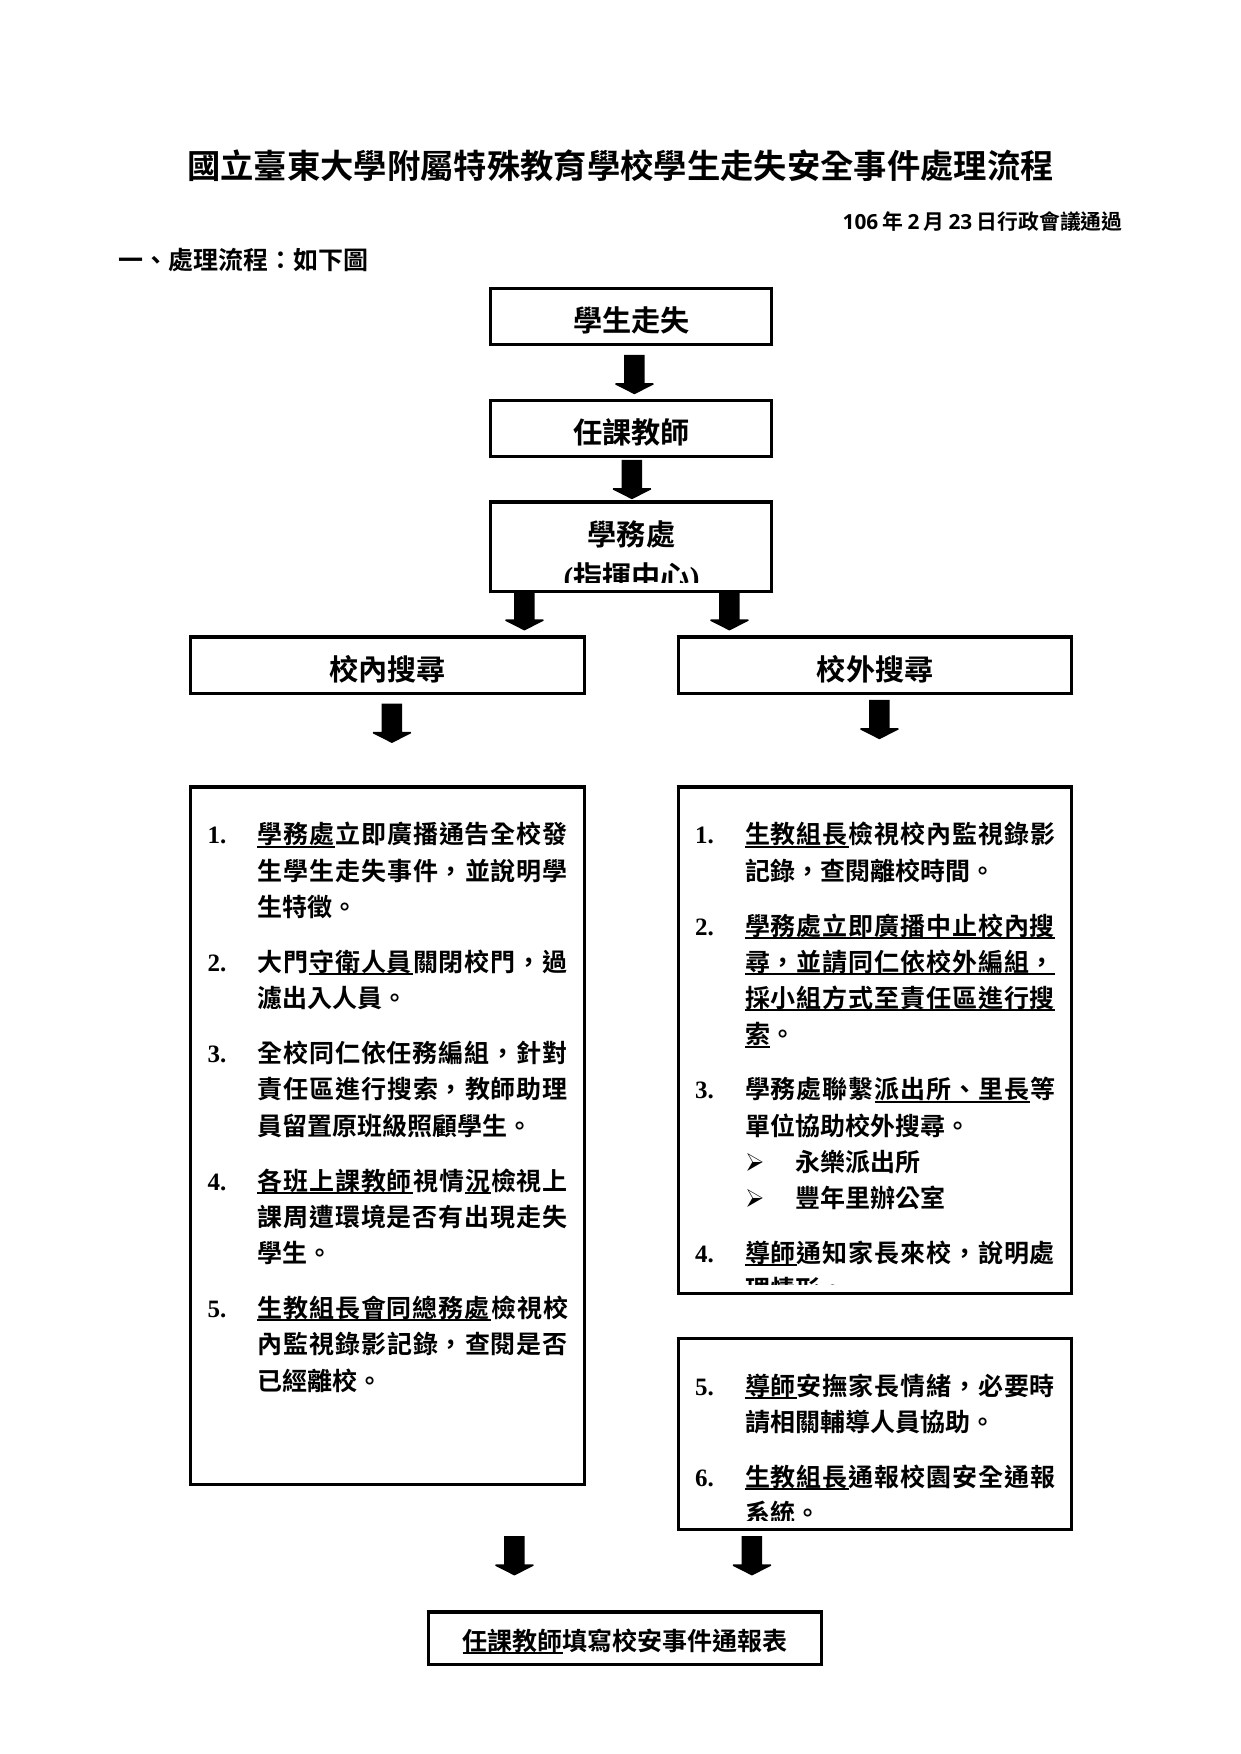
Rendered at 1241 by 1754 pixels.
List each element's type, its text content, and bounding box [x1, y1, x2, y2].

text 校內搜尋 [207, 646, 568, 684]
text 國立臺東大學附屬特殊教育學校學生走失安全事件處理流程 [118, 127, 1122, 202]
list 生教組長會同總務處檢視校內監視錄影記錄，查閱是否已經離校。 [207, 1288, 568, 1397]
list 各班上課教師視情況檢視上課周遭環境是否有出現走失學生。 [207, 1161, 568, 1270]
text 校外搜尋 [695, 646, 1055, 684]
list 學務處立即廣播中止校內搜尋，並請同仁依校外編組，採小組方式至責任區進行搜索。 [695, 906, 1055, 1051]
text 一、處理流程：如下圖 [118, 239, 1122, 277]
text 任課教師填寫校安事件通報表 [445, 1621, 805, 1655]
list 學務處聯繫派出所、里長等單位協助校外搜尋。 [695, 1070, 1055, 1142]
list 生教組長通報校園安全通報系統。 [695, 1457, 1055, 1520]
list 導師通知家長來校，說明處理情形。 [695, 1233, 1055, 1284]
text (指揮中心) [507, 553, 755, 583]
list 生教組長檢視校內監視錄影記錄，查閱離校時間。 [695, 815, 1055, 887]
list 豐年里辦公室 [745, 1178, 1055, 1215]
list 永樂派出所 [745, 1142, 1055, 1178]
list 全校同仁依任務編組，針對責任區進行搜索，教師助理員留置原班級照顧學生。 [207, 1033, 568, 1142]
text 學生走失 [507, 297, 755, 335]
text 學務處 [507, 511, 755, 553]
text 任課教師 [507, 410, 755, 448]
list 學務處立即廣播通告全校發生學生走失事件，並說明學生特徵。 [207, 815, 568, 923]
text 106年2月23日行政會議通過 [118, 202, 1122, 239]
list 大門守衛人員關閉校門，過濾出入人員。 [207, 942, 568, 1015]
list 導師安撫家長情緒，必要時請相關輔導人員協助。 [695, 1366, 1055, 1438]
